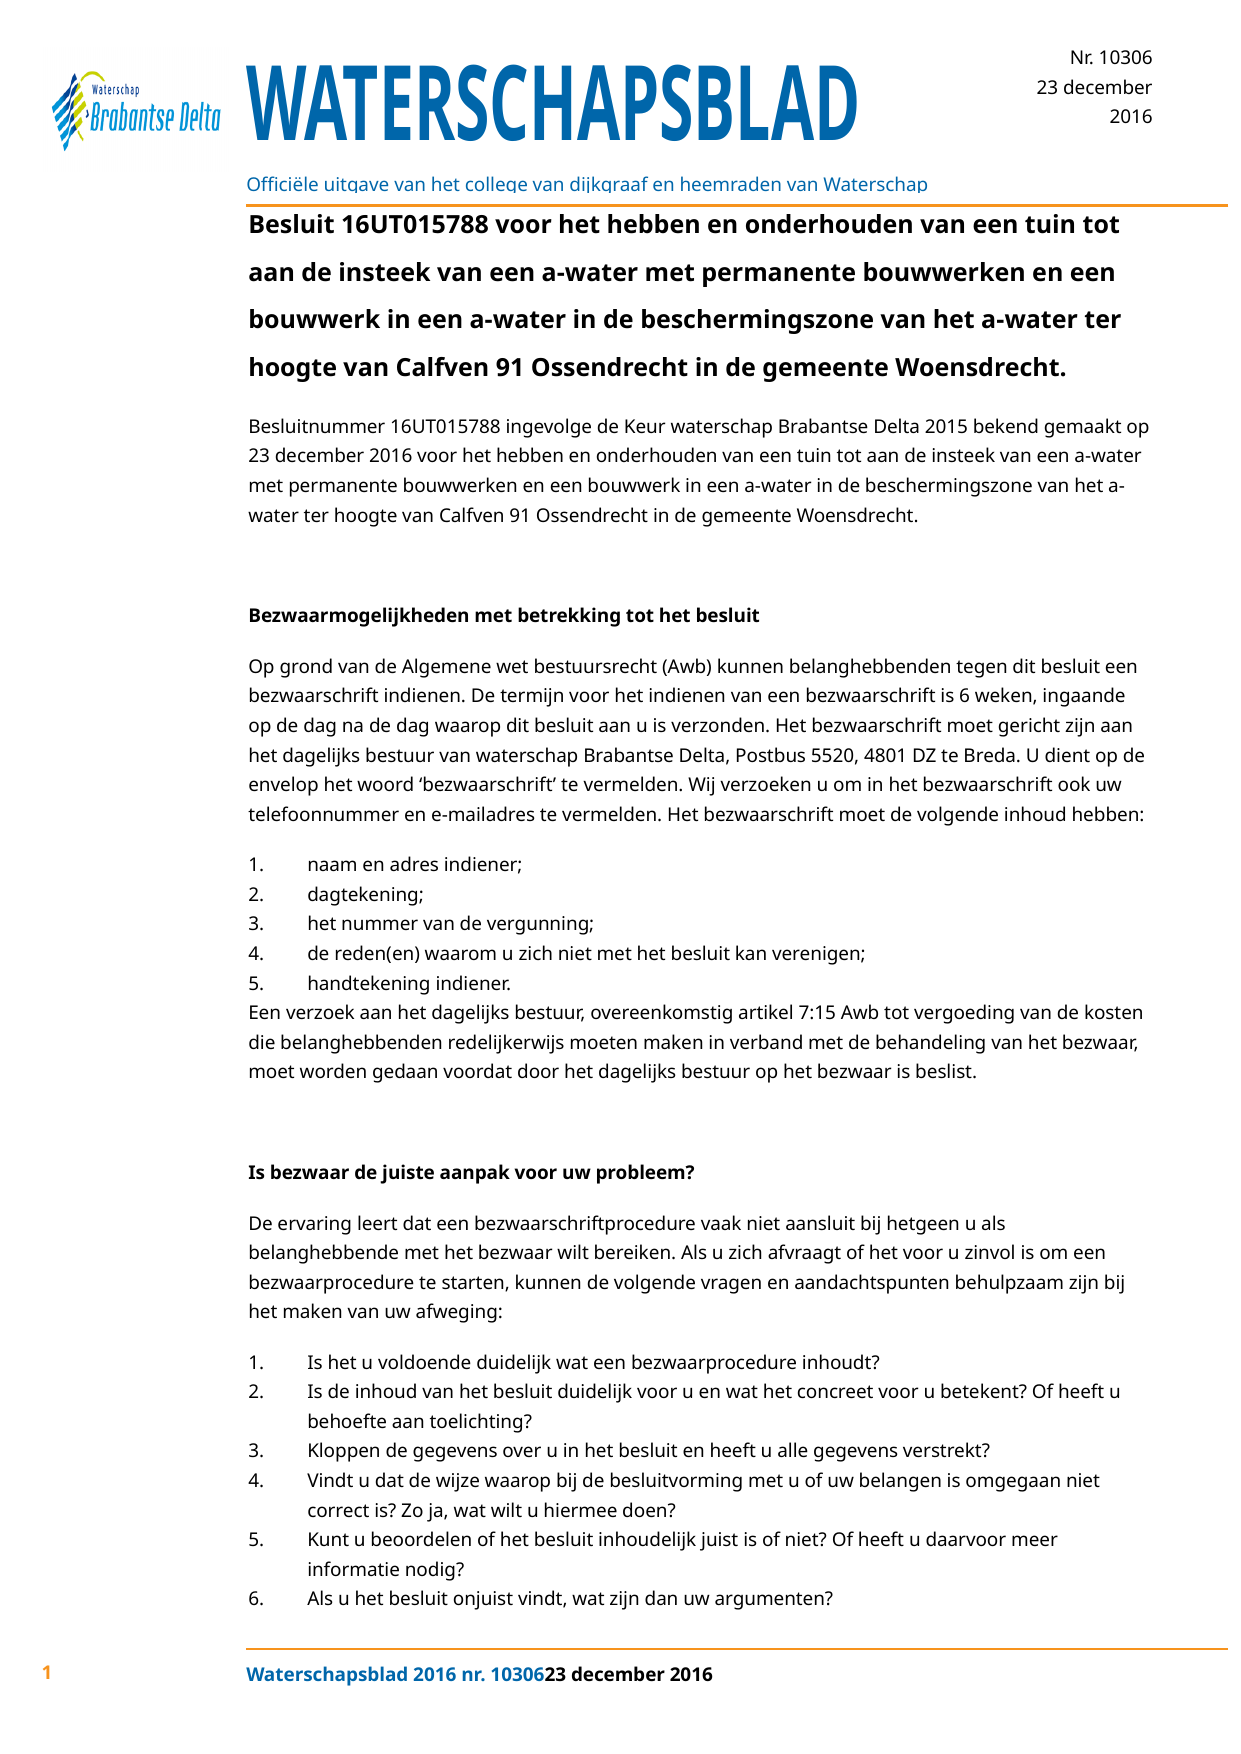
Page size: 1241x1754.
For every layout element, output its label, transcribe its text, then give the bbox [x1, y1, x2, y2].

text Besluitnummer 16UT015788 ingevolge de Keur waterschap Brabantse Delta 2015 bekend gemaakt op 23 december 2016 voor het hebben en onderhouden van een tuin tot aan de insteek van een a-water met permanente bouwwerken en een bouwwerk in een a-water in de beschermingszone van het a-water ter hoogte van Calfven 91 Ossendrecht in de gemeente Woensdrecht. [248, 413, 1152, 528]
text Een verzoek aan het dagelijks bestuur, overeenkomstig artikel 7:15 Awb tot vergoeding van de kosten die belanghebbenden redelijkerwijs moeten maken in verband met de behandeling van het bezwaar, moet worden gedaan voordat door het dagelijks bestuur op het bezwaar is beslist. [248, 999, 1152, 1084]
list het nummer van de vergunning; [248, 911, 1152, 936]
list Is het u voldoende duidelijk wat een bezwaarprocedure inhoudt? [248, 1349, 1152, 1375]
list Kunt u beoordelen of het besluit inhoudelijk juist is of niet? Of heeft u daarvoor meer informatie nodig? [248, 1526, 1152, 1582]
text Besluit 16UT015788 voor het hebben en onderhouden van een tuin tot aan de insteek van een a-water met permanente bouwwerken en een bouwwerk in een a-water in de beschermingszone van het a-water ter hoogte van Calfven 91 Ossendrecht in de gemeente Woensdrecht. [248, 207, 1152, 384]
list naam en adres indiener; [248, 851, 1152, 877]
list dagtekening; [248, 881, 1152, 907]
list Vindt u dat de wijze waarop bij de besluitvorming met u of uw belangen is omgegaan niet correct is? Zo ja, wat wilt u hiermee doen? [248, 1467, 1152, 1523]
text Bezwaarmogelijkheden met betrekking tot het besluit [248, 603, 1152, 628]
list handtekening indiener. [248, 970, 1152, 996]
list Is de inhoud van het besluit duidelijk voor u en wat het concreet voor u betekent? Of heeft u behoefte aan toelichting? [248, 1378, 1152, 1434]
text Op grond van de Algemene wet bestuursrecht (Awb) kunnen belanghebbenden tegen dit besluit een bezwaarschrift indienen. De termijn voor het indienen van een bezwaarschrift is 6 weken, ingaande op de dag na de dag waarop dit besluit aan u is verzonden. Het bezwaarschrift moet gericht zijn aan het dagelijks bestuur van waterschap Brabantse Delta, Postbus 5520, 4801 DZ te Breda. U dient op de envelop het woord ‘bezwaarschrift’ te vermelden. Wij verzoeken u om in het bezwaarschrift ook uw telefoonnummer en e‑mailadres te vermelden. Het bezwaarschrift moet de volgende inhoud hebben: [248, 653, 1152, 827]
list Als u het besluit onjuist vindt, wat zijn dan uw argumenten? [248, 1586, 1152, 1611]
text De ervaring leert dat een bezwaarschriftprocedure vaak niet aansluit bij hetgeen u als belanghebbende met het bezwaar wilt bereiken. Als u zich afvraagt of het voor u zinvol is om een bezwaarprocedure te starten, kunnen de volgende vragen en aandachtspunten behulpzaam zijn bij het maken van uw afweging: [248, 1210, 1152, 1324]
text Is bezwaar de juiste aanpak voor uw probleem? [248, 1159, 1152, 1185]
list de reden(en) waarom u zich niet met het besluit kan verenigen; [248, 940, 1152, 966]
list Kloppen de gegevens over u in het besluit en heeft u alle gegevens verstrekt? [248, 1438, 1152, 1463]
picture [41, 47, 231, 172]
